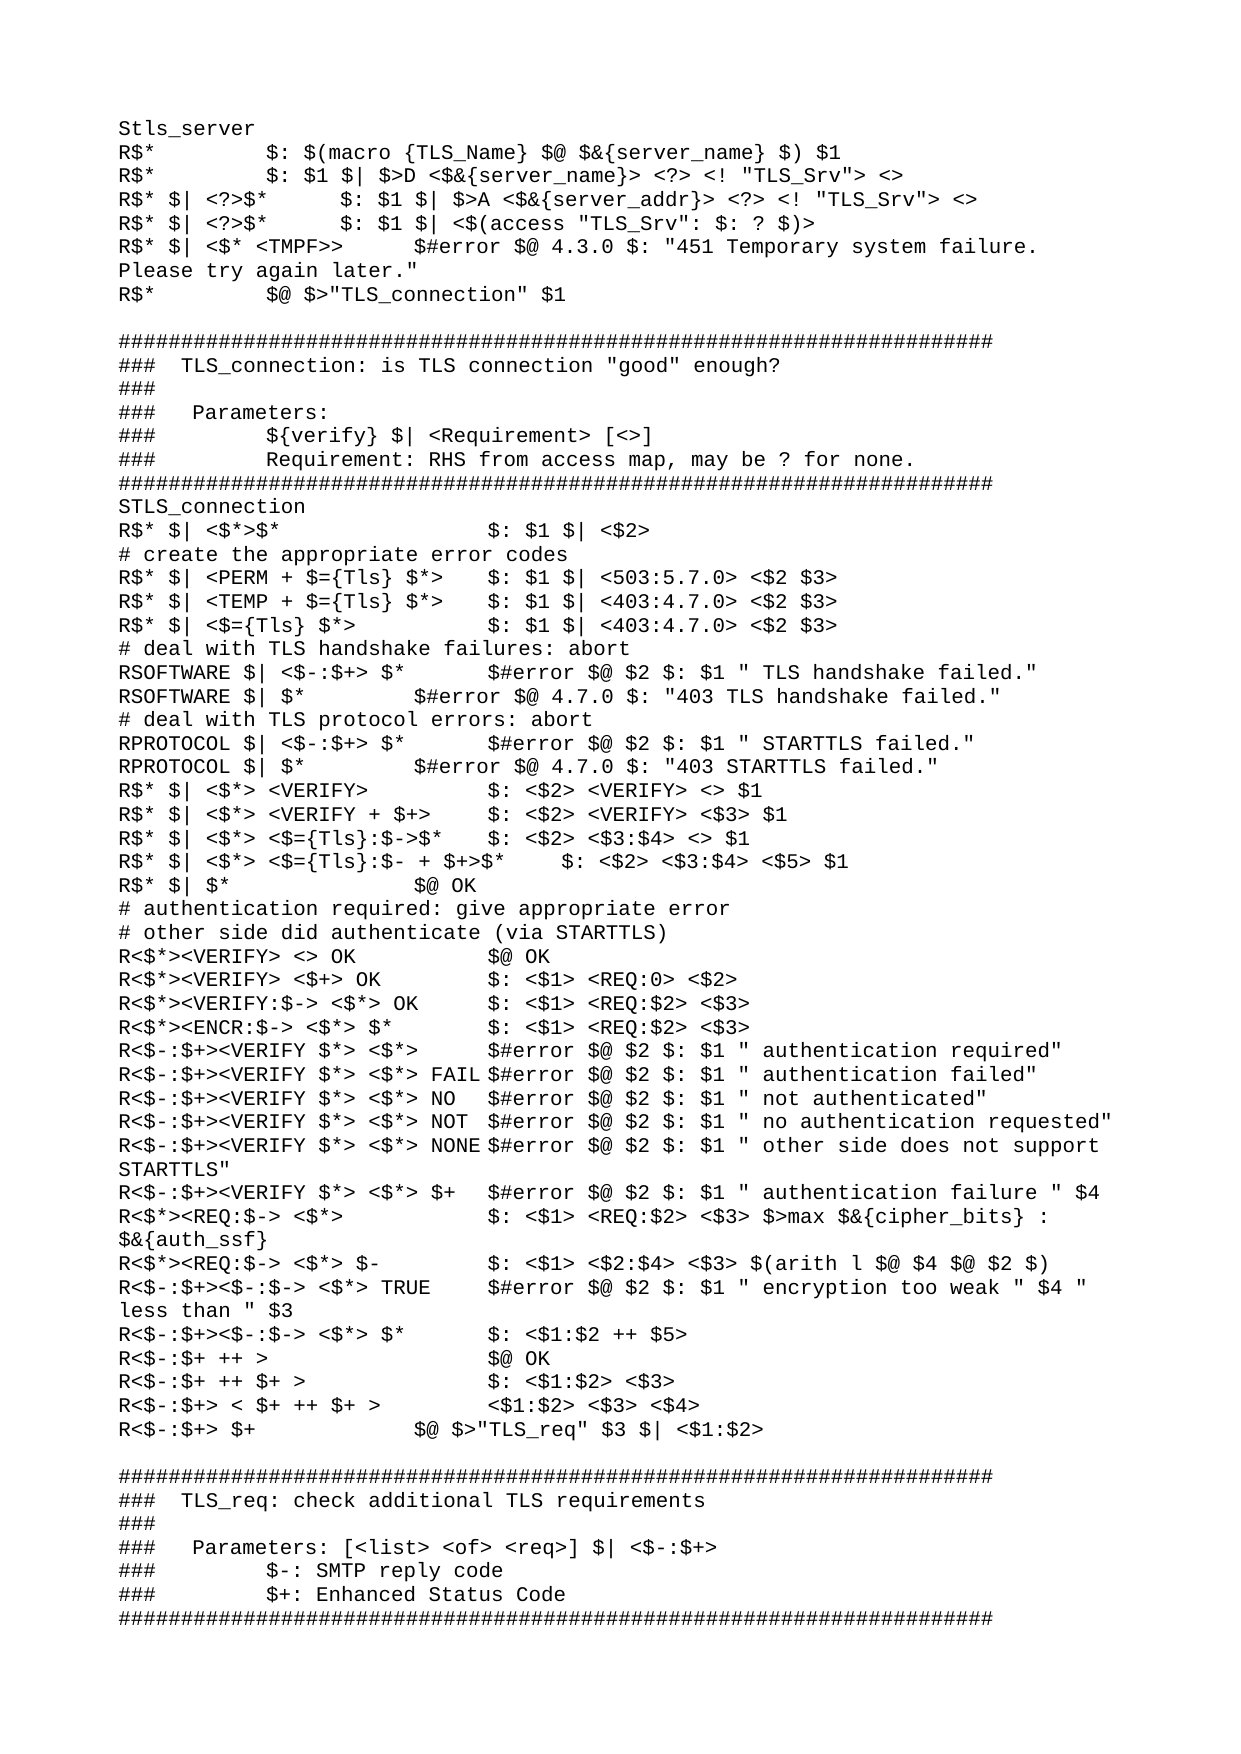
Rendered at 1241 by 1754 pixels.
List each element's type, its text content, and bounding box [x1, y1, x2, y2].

text R$* $| <PERM + $={Tls} $*> $: $1 $| <503:5.7.0> <$2 $3> [118, 567, 1122, 591]
text R<$-:$+ ++ > $@ OK [118, 1348, 1122, 1371]
text R$* $| <TEMP + $={Tls} $*> $: $1 $| <403:4.7.0> <$2 $3> [118, 591, 1122, 615]
text R<$*><REQ:$-> <$*> $- $: <$1> <$2:$4> <$3> $(arith l $@ $4 $@ $2 $) [118, 1253, 1122, 1277]
text RSOFTWARE $| $* $#error $@ 4.7.0 $: "403 TLS handshake failed." [118, 686, 1122, 709]
text R$* $| <$*>$* $: $1 $| <$2> [118, 520, 1122, 544]
text R<$*><VERIFY> <$+> OK $: <$1> <REQ:0> <$2> [118, 969, 1122, 993]
text RSOFTWARE $| <$-:$+> $* $#error $@ $2 $: $1 " TLS handshake failed." [118, 662, 1122, 686]
text ### Parameters: [<list> <of> <req>] $| <$-:$+> [118, 1537, 1122, 1561]
text R$* $| <$* <TMPF>> $#error $@ 4.3.0 $: "451 Temporary system failure. Please try again later." [118, 236, 1122, 284]
text R<$-:$+><VERIFY $*> <$*> NO $#error $@ $2 $: $1 " not authenticated" [118, 1088, 1122, 1111]
text ###################################################################### [118, 1466, 1122, 1489]
text R<$*><REQ:$-> <$*> $: <$1> <REQ:$2> <$3> $>max $&{cipher_bits} : $&{auth_ssf} [118, 1206, 1122, 1253]
text # authentication required: give appropriate error [118, 898, 1122, 922]
text ### TLS_connection: is TLS connection "good" enough? [118, 354, 1122, 378]
text RPROTOCOL $| $* $#error $@ 4.7.0 $: "403 STARTTLS failed." [118, 757, 1122, 780]
text R<$-:$+> $+ $@ $>"TLS_req" $3 $| <$1:$2> [118, 1419, 1122, 1442]
text R<$-:$+><$-:$-> <$*> $* $: <$1:$2 ++ $5> [118, 1324, 1122, 1348]
text ###################################################################### [118, 1608, 1122, 1631]
text R<$-:$+><VERIFY $*> <$*> $#error $@ $2 $: $1 " authentication required" [118, 1040, 1122, 1064]
text R$* $| <$*> <$={Tls}:$- + $+>$* $: <$2> <$3:$4> <$5> $1 [118, 851, 1122, 875]
text R<$-:$+ ++ $+ > $: <$1:$2> <$3> [118, 1371, 1122, 1395]
text STLS_connection [118, 496, 1122, 520]
text ###################################################################### [118, 331, 1122, 354]
text R<$-:$+><VERIFY $*> <$*> $+ $#error $@ $2 $: $1 " authentication failure " $4 [118, 1182, 1122, 1206]
text R$* $| <$*> <VERIFY> $: <$2> <VERIFY> <> $1 [118, 780, 1122, 804]
text ### Requirement: RHS from access map, may be ? for none. [118, 449, 1122, 473]
text # create the appropriate error codes [118, 544, 1122, 567]
text R<$-:$+><VERIFY $*> <$*> FAIL $#error $@ $2 $: $1 " authentication failed" [118, 1064, 1122, 1088]
text ### ${verify} $| <Requirement> [<>] [118, 426, 1122, 449]
text R<$-:$+><VERIFY $*> <$*> NOT $#error $@ $2 $: $1 " no authentication requested" [118, 1111, 1122, 1135]
text # deal with TLS protocol errors: abort [118, 709, 1122, 733]
text # other side did authenticate (via STARTTLS) [118, 922, 1122, 946]
text ### $+: Enhanced Status Code [118, 1584, 1122, 1608]
text R<$-:$+><VERIFY $*> <$*> NONE $#error $@ $2 $: $1 " other side does not support STARTTLS" [118, 1135, 1122, 1182]
text R<$*><VERIFY> <> OK $@ OK [118, 946, 1122, 969]
text ### [118, 1513, 1122, 1537]
text R$* $| <?>$* $: $1 $| $>A <$&{server_addr}> <?> <! "TLS_Srv"> <> [118, 189, 1122, 213]
text R$* $: $(macro {TLS_Name} $@ $&{server_name} $) $1 [118, 142, 1122, 165]
text R<$-:$+><$-:$-> <$*> TRUE $#error $@ $2 $: $1 " encryption too weak " $4 " less than " $3 [118, 1277, 1122, 1324]
text ### $-: SMTP reply code [118, 1561, 1122, 1584]
text # deal with TLS handshake failures: abort [118, 638, 1122, 662]
text RPROTOCOL $| <$-:$+> $* $#error $@ $2 $: $1 " STARTTLS failed." [118, 733, 1122, 757]
text R<$*><ENCR:$-> <$*> $* $: <$1> <REQ:$2> <$3> [118, 1017, 1122, 1040]
text R<$*><VERIFY:$-> <$*> OK $: <$1> <REQ:$2> <$3> [118, 993, 1122, 1017]
text R$* $| $* $@ OK [118, 875, 1122, 898]
text ### [118, 378, 1122, 402]
text R$* $| <$*> <VERIFY + $+> $: <$2> <VERIFY> <$3> $1 [118, 804, 1122, 827]
text Stls_server [118, 118, 1122, 142]
text ###################################################################### [118, 473, 1122, 496]
text ### Parameters: [118, 402, 1122, 426]
text R$* $| <$={Tls} $*> $: $1 $| <403:4.7.0> <$2 $3> [118, 615, 1122, 638]
text R$* $| <$*> <$={Tls}:$->$* $: <$2> <$3:$4> <> $1 [118, 827, 1122, 851]
text R$* $: $1 $| $>D <$&{server_name}> <?> <! "TLS_Srv"> <> [118, 165, 1122, 189]
text R<$-:$+> < $+ ++ $+ > <$1:$2> <$3> <$4> [118, 1395, 1122, 1419]
text R$* $@ $>"TLS_connection" $1 [118, 284, 1122, 307]
text R$* $| <?>$* $: $1 $| <$(access "TLS_Srv": $: ? $)> [118, 213, 1122, 236]
text ### TLS_req: check additional TLS requirements [118, 1489, 1122, 1513]
